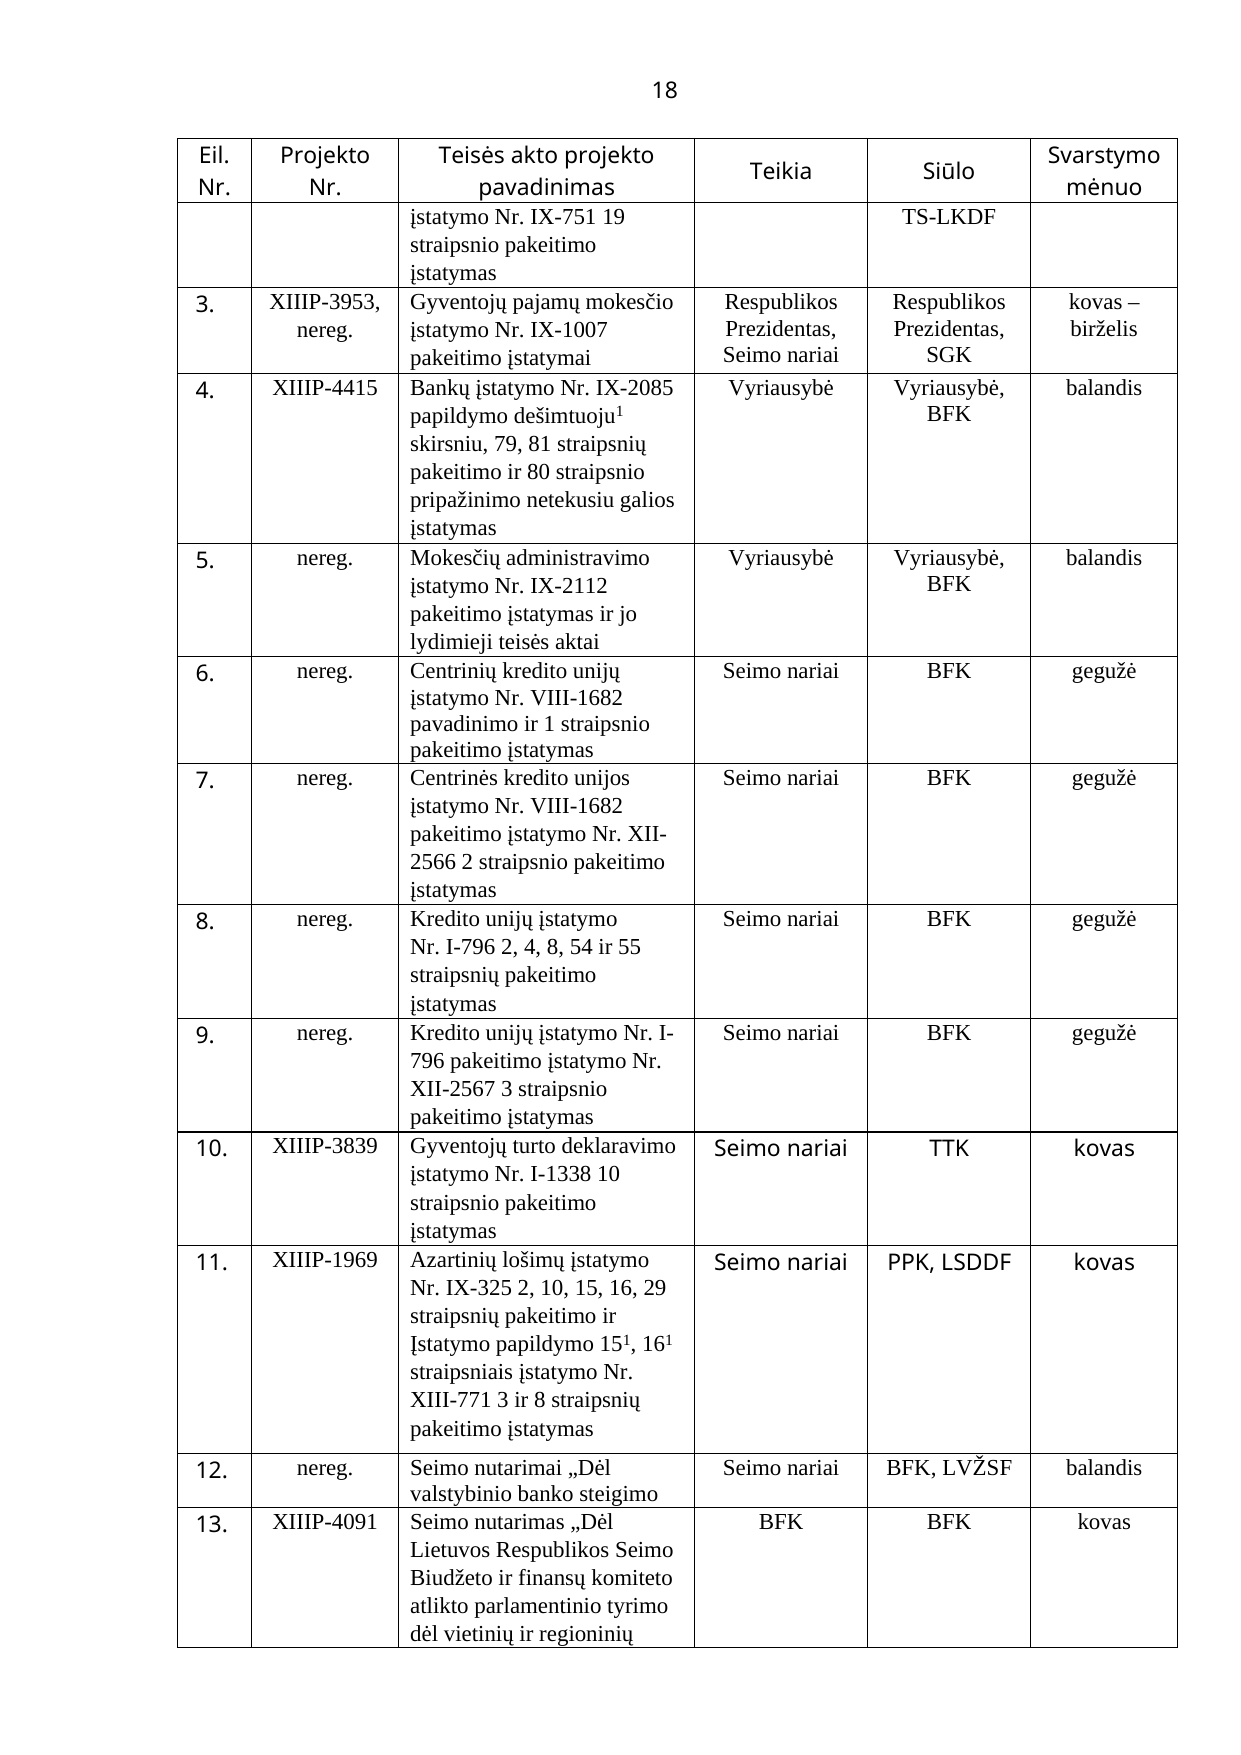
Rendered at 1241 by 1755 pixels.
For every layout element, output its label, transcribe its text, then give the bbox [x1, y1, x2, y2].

table_header Projekto Nr. [252, 139, 398, 202]
table_cell Seimo nariai [695, 1019, 867, 1131]
table_cell Respublikos Prezidentas, Seimo nariai [695, 288, 867, 373]
table_cell 9. [178, 1019, 251, 1131]
table_cell nereg. [252, 1019, 398, 1131]
table_cell nereg. [252, 657, 398, 763]
table_cell Centrinės kredito unijos įstatymo Nr. VIII-1682 pakeitimo įstatymo Nr. XII-2566 2 straipsnio pakeitimo įstatymas [399, 764, 694, 904]
table_cell XIIIP-3839 [252, 1133, 398, 1245]
table_cell Seimo nutarimai „Dėl valstybinio banko steigimo [399, 1454, 694, 1507]
table_cell 10. [178, 1133, 251, 1245]
table_cell Vyriausybė, BFK [868, 374, 1030, 543]
table_cell kovas [1031, 1508, 1177, 1647]
table_cell BFK [868, 905, 1030, 1018]
table_cell balandis [1031, 1454, 1177, 1507]
table_cell 13. [178, 1508, 251, 1647]
table_cell Seimo nariai [695, 905, 867, 1018]
table_cell Seimo nariai [695, 1246, 867, 1453]
table_cell Bankų įstatymo Nr. IX-2085 papildymo dešimtuoju1 skirsniu, 79, 81 straipsnių pakeitimo ir 80 straipsnio pripažinimo netekusiu galios įstatymas [399, 374, 694, 543]
table_cell gegužė [1031, 1019, 1177, 1131]
table_cell Gyventojų pajamų mokesčio įstatymo Nr. IX-1007 pakeitimo įstatymai [399, 288, 694, 373]
table_cell BFK, LVŽSF [868, 1454, 1030, 1507]
table_cell [695, 203, 867, 287]
table_cell 4. [178, 374, 251, 543]
table_cell Kredito unijų įstatymo Nr. I-796 pakeitimo įstatymo Nr. XII-2567 3 straipsnio pakeitimo įstatymas [399, 1019, 694, 1131]
table_cell Vyriausybė, BFK [868, 544, 1030, 656]
table_cell nereg. [252, 544, 398, 656]
table_cell Azartinių lošimų įstatymo Nr. IX-325 2, 10, 15, 16, 29 straipsnių pakeitimo ir Įstatymo papildymo 151, 161 straipsniais įstatymo Nr. XIII-771 3 ir 8 straipsnių pakeitimo įstatymas [399, 1246, 694, 1453]
table_cell įstatymo Nr. IX-751 19 straipsnio pakeitimo įstatymas [399, 203, 694, 287]
table_cell Vyriausybė [695, 374, 867, 543]
table_cell 5. [178, 544, 251, 656]
table_cell gegužė [1031, 905, 1177, 1018]
table_cell Respublikos Prezidentas, SGK [868, 288, 1030, 373]
table_cell Centrinių kredito unijų įstatymo Nr. VIII-1682 pavadinimo ir 1 straipsnio pakeitimo įstatymas [399, 657, 694, 763]
table_cell 3. [178, 288, 251, 373]
table_cell [1031, 203, 1177, 287]
table_cell TS-LKDF [868, 203, 1030, 287]
table_cell XIIIP-4091 [252, 1508, 398, 1647]
table_cell kovas [1031, 1133, 1177, 1245]
table_cell Seimo nariai [695, 1454, 867, 1507]
table_cell Gyventojų turto deklaravimo įstatymo Nr. I-1338 10 straipsnio pakeitimo įstatymas [399, 1133, 694, 1245]
table_cell Kredito unijų įstatymo Nr. I-796 2, 4, 8, 54 ir 55 straipsnių pakeitimo įstatymas [399, 905, 694, 1018]
table_cell Seimo nariai [695, 764, 867, 904]
table_cell BFK [868, 1508, 1030, 1647]
table_header Teikia [695, 139, 867, 202]
table_cell XIIIP-1969 [252, 1246, 398, 1453]
table_cell XIIIP-3953, nereg. [252, 288, 398, 373]
table_cell nereg. [252, 1454, 398, 1507]
table_header Eil. Nr. [178, 139, 251, 202]
table_cell balandis [1031, 544, 1177, 656]
table_cell BFK [868, 657, 1030, 763]
table_cell [252, 203, 398, 287]
table_cell kovas [1031, 1246, 1177, 1453]
table_cell kovas – birželis [1031, 288, 1177, 373]
table_cell XIIIP-4415 [252, 374, 398, 543]
table_cell balandis [1031, 374, 1177, 543]
table_cell nereg. [252, 764, 398, 904]
table_header Svarstymo mėnuo [1031, 139, 1177, 202]
table_cell 8. [178, 905, 251, 1018]
table_cell gegužė [1031, 657, 1177, 763]
table_cell Seimo nutarimas „Dėl Lietuvos Respublikos Seimo Biudžeto ir finansų komiteto atlikto parlamentinio tyrimo dėl vietinių ir regioninių [399, 1508, 694, 1647]
table_cell 7. [178, 764, 251, 904]
table_header Siūlo [868, 139, 1030, 202]
table_cell 11. [178, 1246, 251, 1453]
table_cell BFK [868, 764, 1030, 904]
table_cell Vyriausybė [695, 544, 867, 656]
table_cell BFK [695, 1508, 867, 1647]
table_cell [178, 203, 251, 287]
table_cell Seimo nariai [695, 657, 867, 763]
table_cell 12. [178, 1454, 251, 1507]
table_cell nereg. [252, 905, 398, 1018]
table_cell Seimo nariai [695, 1133, 867, 1245]
table_header Teisės akto projekto pavadinimas [399, 139, 694, 202]
table_cell TTK [868, 1133, 1030, 1245]
table_cell gegužė [1031, 764, 1177, 904]
table_cell Mokesčių administravimo įstatymo Nr. IX-2112 pakeitimo įstatymas ir jo lydimieji teisės aktai [399, 544, 694, 656]
table_cell 6. [178, 657, 251, 763]
table_cell BFK [868, 1019, 1030, 1131]
table_cell PPK, LSDDF [868, 1246, 1030, 1453]
